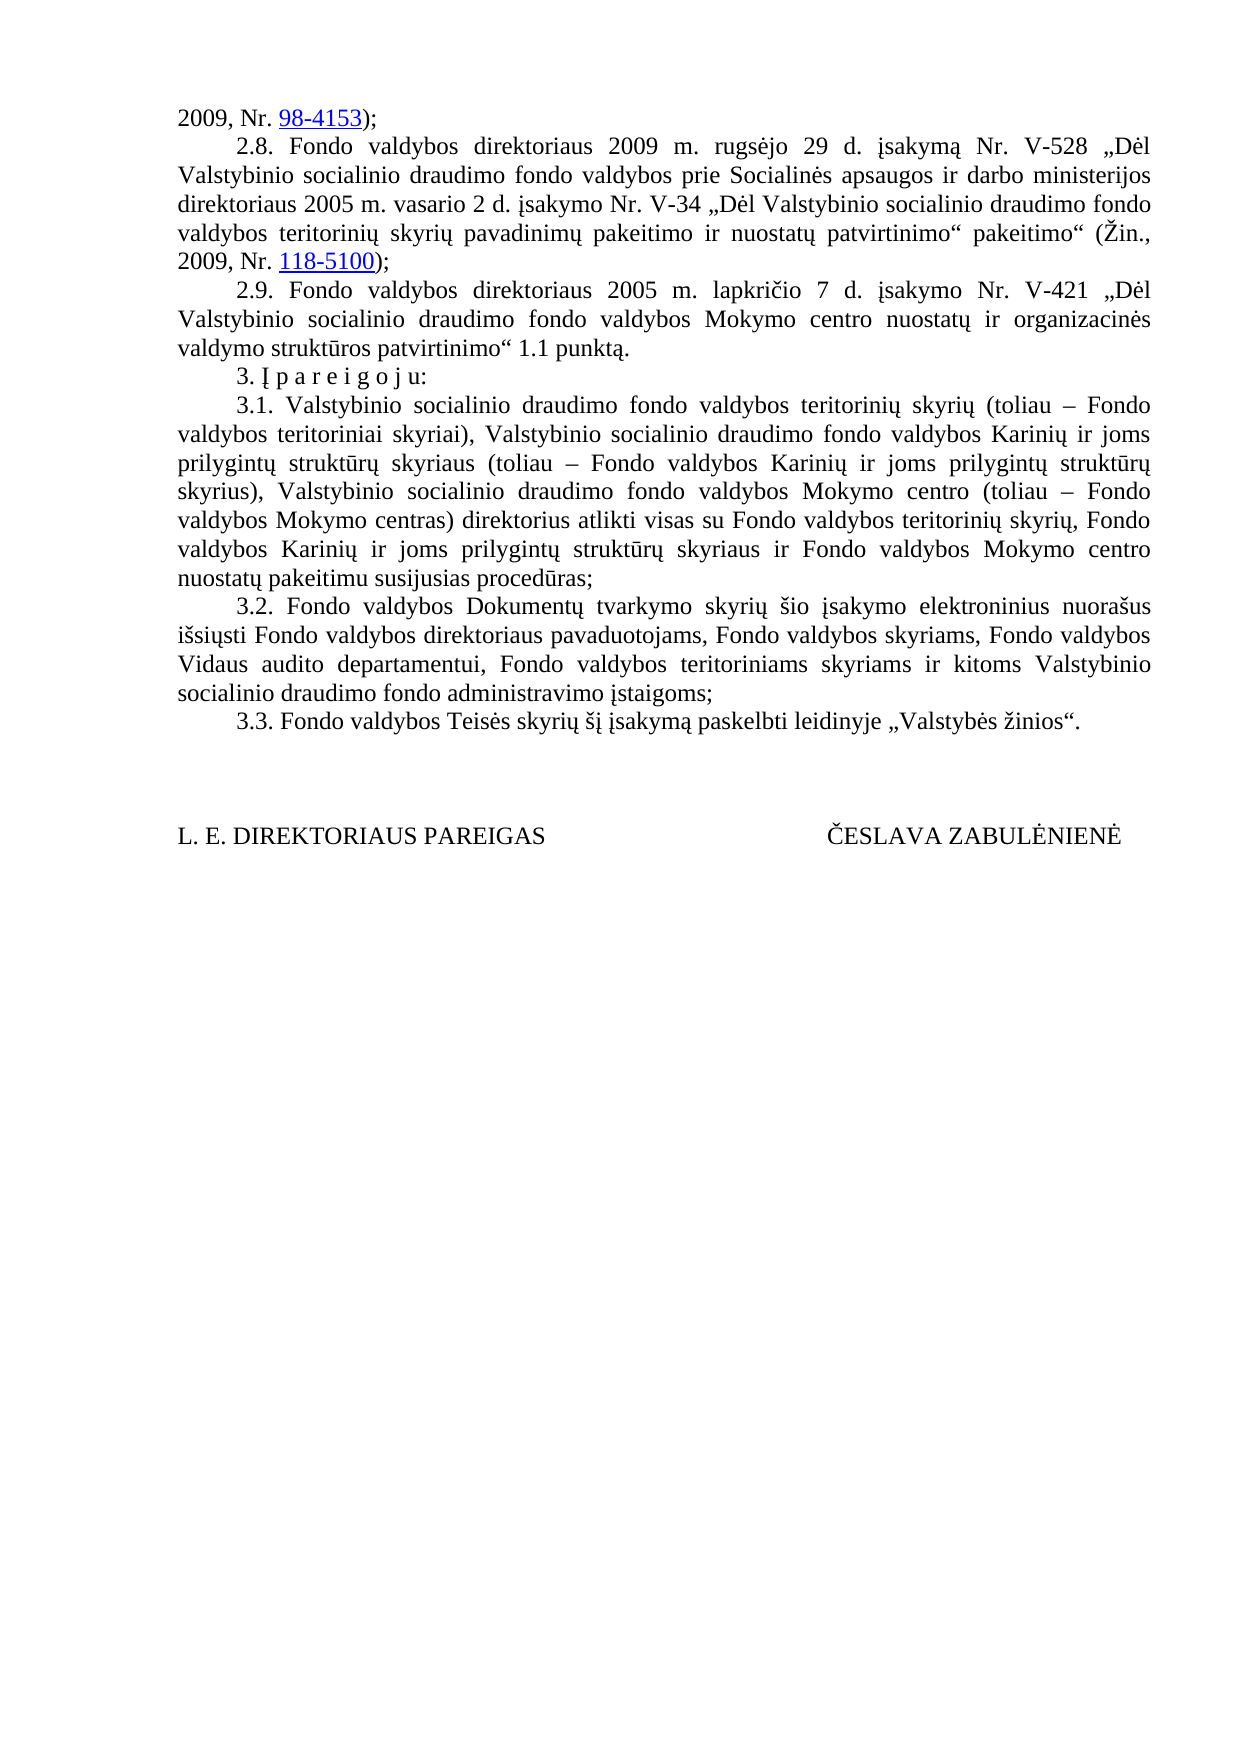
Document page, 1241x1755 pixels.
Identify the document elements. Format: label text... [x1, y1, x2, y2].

text 3.3. Fondo valdybos Teisės skyrių šį įsakymą paskelbti leidinyje „Valstybės žinios“. [177, 706, 1152, 735]
text 2.8. Fondo valdybos direktoriaus 2009 m. rugsėjo 29 d. įsakymą Nr. V-528 „Dėl Valstybinio socialinio draudimo fondo valdybos prie Socialinės apsaugos ir darbo ministerijos direktoriaus 2005 m. vasario 2 d. įsakymo Nr. V-34 „Dėl Valstybinio socialinio draudimo fondo valdybos teritorinių skyrių pavadinimų pakeitimo ir nuostatų patvirtinimo“ pakeitimo“ (Žin., 2009, Nr. 118-5100); [177, 131, 1152, 275]
text 2009, Nr. 98-4153); [177, 103, 1152, 131]
text 3.2. Fondo valdybos Dokumentų tvarkymo skyrių šio įsakymo elektroninius nuorašus išsiųsti Fondo valdybos direktoriaus pavaduotojams, Fondo valdybos skyriams, Fondo valdybos Vidaus audito departamentui, Fondo valdybos teritoriniams skyriams ir kitoms Valstybinio socialinio draudimo fondo administravimo įstaigoms; [177, 591, 1152, 706]
text 2.9. Fondo valdybos direktoriaus 2005 m. lapkričio 7 d. įsakymo Nr. V-421 „Dėl Valstybinio socialinio draudimo fondo valdybos Mokymo centro nuostatų ir organizacinės valdymo struktūros patvirtinimo“ 1.1 punktą. [177, 275, 1152, 361]
text 3. Įpareigoju: [177, 361, 1152, 390]
text L. e. direktoriaus pareigas Česlava Zabulėnienė [177, 821, 1152, 850]
text 3.1. Valstybinio socialinio draudimo fondo valdybos teritorinių skyrių (toliau – Fondo valdybos teritoriniai skyriai), Valstybinio socialinio draudimo fondo valdybos Karinių ir joms prilygintų struktūrų skyriaus (toliau – Fondo valdybos Karinių ir joms prilygintų struktūrų skyrius), Valstybinio socialinio draudimo fondo valdybos Mokymo centro (toliau – Fondo valdybos Mokymo centras) direktorius atlikti visas su Fondo valdybos teritorinių skyrių, Fondo valdybos Karinių ir joms prilygintų struktūrų skyriaus ir Fondo valdybos Mokymo centro nuostatų pakeitimu susijusias procedūras; [177, 390, 1152, 591]
